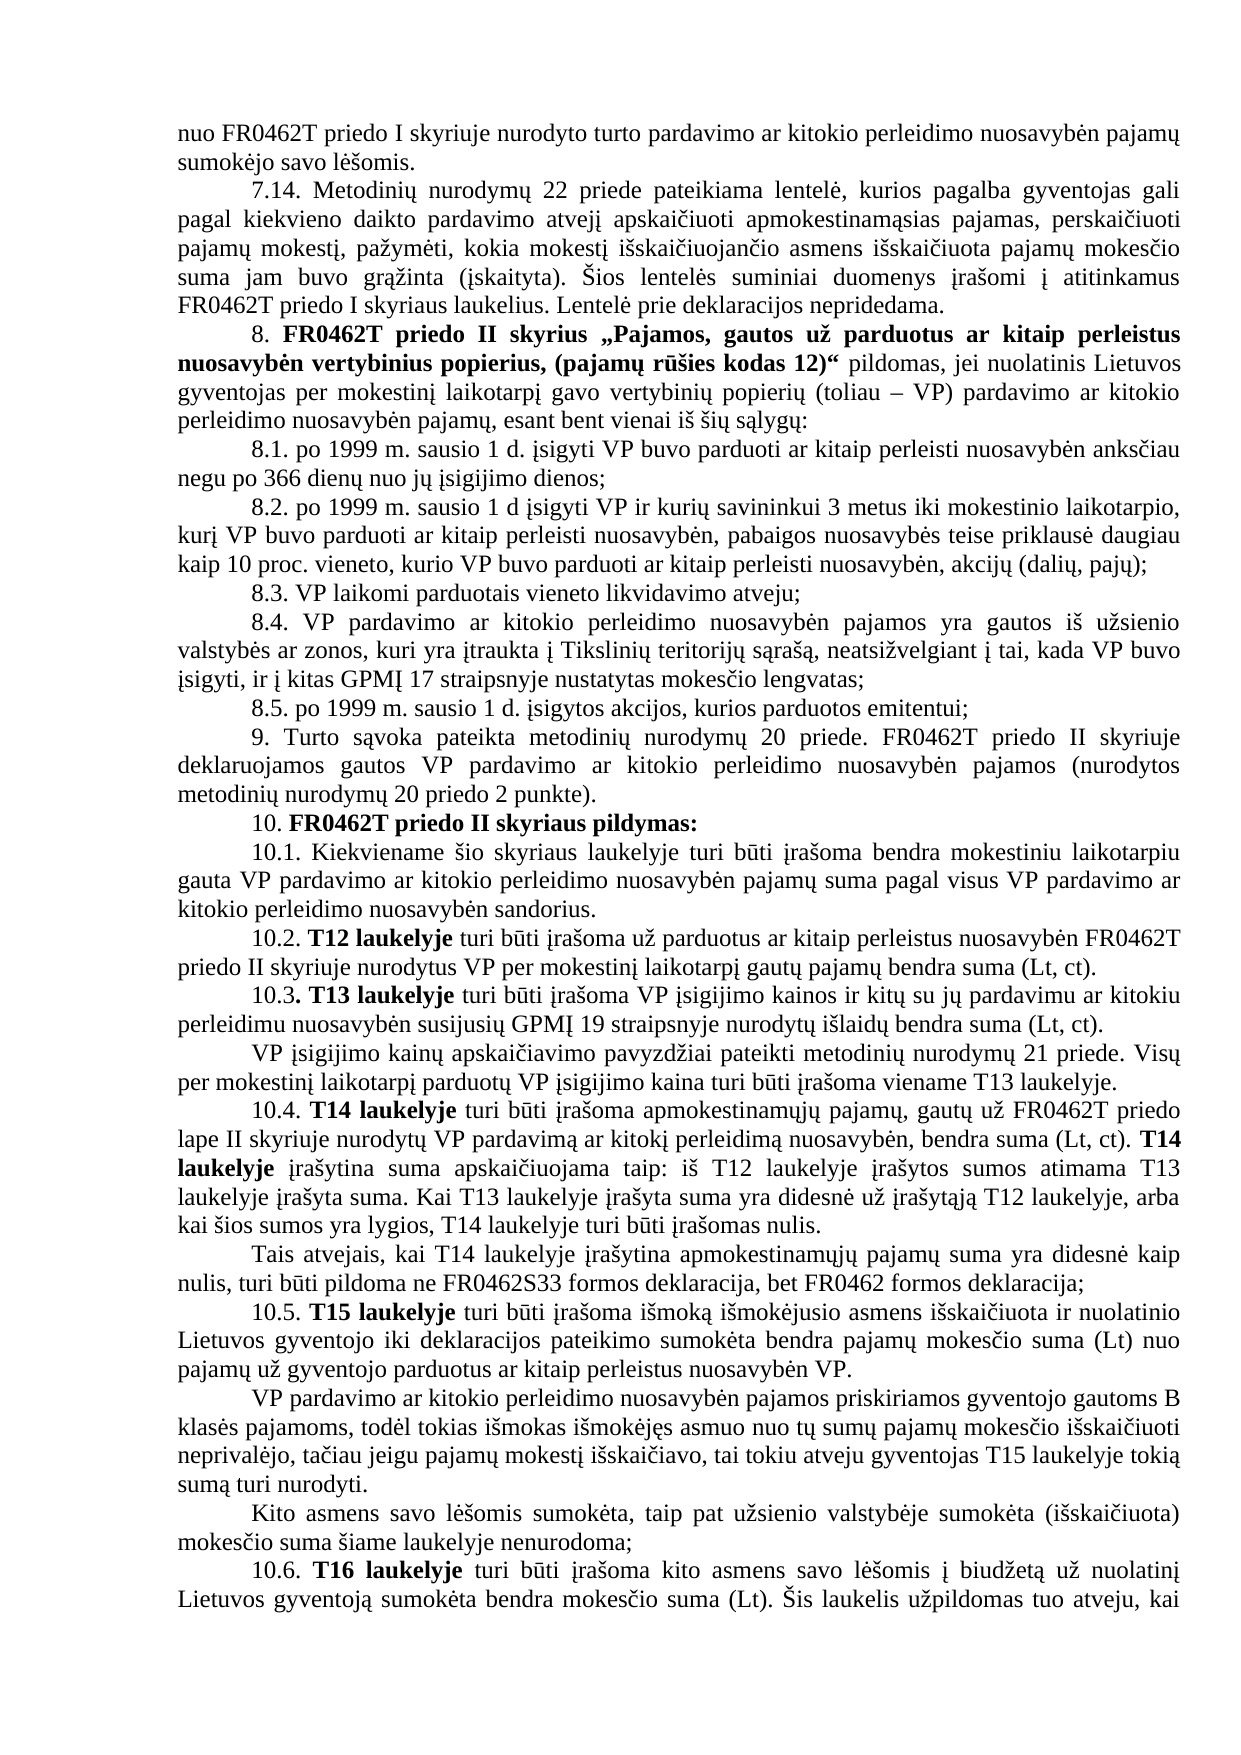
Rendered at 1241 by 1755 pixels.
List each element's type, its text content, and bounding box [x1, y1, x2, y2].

text Tais atvejais, kai T14 laukelyje įrašytina apmokestinamųjų pajamų suma yra didesnė kaip nulis, turi būti pildoma ne FR0462S33 formos deklaracija, bet FR0462 formos deklaracija; [177, 1239, 1181, 1297]
text VP pardavimo ar kitokio perleidimo nuosavybėn pajamos priskiriamos gyventojo gautoms B klasės pajamoms, todėl tokias išmokas išmokėjęs asmuo nuo tų sumų pajamų mokesčio išskaičiuoti neprivalėjo, tačiau jeigu pajamų mokestį išskaičiavo, tai tokiu atveju gyventojas T15 laukelyje tokią sumą turi nurodyti. [177, 1383, 1181, 1498]
text 10.6. T16 laukelyje turi būti įrašoma kito asmens savo lėšomis į biudžetą už nuolatinį Lietuvos gyventoją sumokėta bendra mokesčio suma (Lt). Šis laukelis užpildomas tuo atveju, kai [177, 1556, 1181, 1613]
text 10.2. T12 laukelyje turi būti įrašoma už parduotus ar kitaip perleistus nuosavybėn FR0462T priedo II skyriuje nurodytus VP per mokestinį laikotarpį gautų pajamų bendra suma (Lt, ct). [177, 923, 1181, 981]
text 10.1. Kiekviename šio skyriaus laukelyje turi būti įrašoma bendra mokestiniu laikotarpiu gauta VP pardavimo ar kitokio perleidimo nuosavybėn pajamų suma pagal visus VP pardavimo ar kitokio perleidimo nuosavybėn sandorius. [177, 837, 1181, 923]
text 9. Turto sąvoka pateikta metodinių nurodymų 20 priede. FR0462T priedo II skyriuje deklaruojamos gautos VP pardavimo ar kitokio perleidimo nuosavybėn pajamos (nurodytos metodinių nurodymų 20 priedo 2 punkte). [177, 722, 1181, 808]
text 10.3. T13 laukelyje turi būti įrašoma VP įsigijimo kainos ir kitų su jų pardavimu ar kitokiu perleidimu nuosavybėn susijusių GPMĮ 19 straipsnyje nurodytų išlaidų bendra suma (Lt, ct). [177, 981, 1181, 1038]
text 8.2. po 1999 m. sausio 1 d įsigyti VP ir kurių savininkui 3 metus iki mokestinio laikotarpio, kurį VP buvo parduoti ar kitaip perleisti nuosavybėn, pabaigos nuosavybės teise priklausė daugiau kaip 10 proc. vieneto, kurio VP buvo parduoti ar kitaip perleisti nuosavybėn, akcijų (dalių, pajų); [177, 492, 1181, 578]
text 7.14. Metodinių nurodymų 22 priede pateikiama lentelė, kurios pagalba gyventojas gali pagal kiekvieno daikto pardavimo atvejį apskaičiuoti apmokestinamąsias pajamas, perskaičiuoti pajamų mokestį, pažymėti, kokia mokestį išskaičiuojančio asmens išskaičiuota pajamų mokesčio suma jam buvo grąžinta (įskaityta). Šios lentelės suminiai duomenys įrašomi į atitinkamus FR0462T priedo I skyriaus laukelius. Lentelė prie deklaracijos nepridedama. [177, 176, 1181, 319]
text Kito asmens savo lėšomis sumokėta, taip pat užsienio valstybėje sumokėta (išskaičiuota) mokesčio suma šiame laukelyje nenurodoma; [177, 1498, 1181, 1556]
text nuo FR0462T priedo I skyriuje nurodyto turto pardavimo ar kitokio perleidimo nuosavybėn pajamų sumokėjo savo lėšomis. [177, 118, 1181, 176]
text 8.5. po 1999 m. sausio 1 d. įsigytos akcijos, kurios parduotos emitentui; [177, 693, 1181, 722]
text 10.5. T15 laukelyje turi būti įrašoma išmoką išmokėjusio asmens išskaičiuota ir nuolatinio Lietuvos gyventojo iki deklaracijos pateikimo sumokėta bendra pajamų mokesčio suma (Lt) nuo pajamų už gyventojo parduotus ar kitaip perleistus nuosavybėn VP. [177, 1297, 1181, 1383]
text 8.1. po 1999 m. sausio 1 d. įsigyti VP buvo parduoti ar kitaip perleisti nuosavybėn anksčiau negu po 366 dienų nuo jų įsigijimo dienos; [177, 434, 1181, 492]
text 8.3. VP laikomi parduotais vieneto likvidavimo atveju; [177, 578, 1181, 607]
text 10.4. T14 laukelyje turi būti įrašoma apmokestinamųjų pajamų, gautų už FR0462T priedo lape II skyriuje nurodytų VP pardavimą ar kitokį perleidimą nuosavybėn, bendra suma (Lt, ct). T14 laukelyje įrašytina suma apskaičiuojama taip: iš T12 laukelyje įrašytos sumos atimama T13 laukelyje įrašyta suma. Kai T13 laukelyje įrašyta suma yra didesnė už įrašytąją T12 laukelyje, arba kai šios sumos yra lygios, T14 laukelyje turi būti įrašomas nulis. [177, 1096, 1181, 1239]
text VP įsigijimo kainų apskaičiavimo pavyzdžiai pateikti metodinių nurodymų 21 priede. Visų per mokestinį laikotarpį parduotų VP įsigijimo kaina turi būti įrašoma viename T13 laukelyje. [177, 1038, 1181, 1096]
text 10. FR0462T priedo II skyriaus pildymas: [177, 808, 1181, 837]
text 8.4. VP pardavimo ar kitokio perleidimo nuosavybėn pajamos yra gautos iš užsienio valstybės ar zonos, kuri yra įtraukta į Tikslinių teritorijų sąrašą, neatsižvelgiant į tai, kada VP buvo įsigyti, ir į kitas GPMĮ 17 straipsnyje nustatytas mokesčio lengvatas; [177, 607, 1181, 693]
text 8. FR0462T priedo II skyrius „Pajamos, gautos už parduotus ar kitaip perleistus nuosavybėn vertybinius popierius, (pajamų rūšies kodas 12)“ pildomas, jei nuolatinis Lietuvos gyventojas per mokestinį laikotarpį gavo vertybinių popierių (toliau – VP) pardavimo ar kitokio perleidimo nuosavybėn pajamų, esant bent vienai iš šių sąlygų: [177, 319, 1181, 434]
